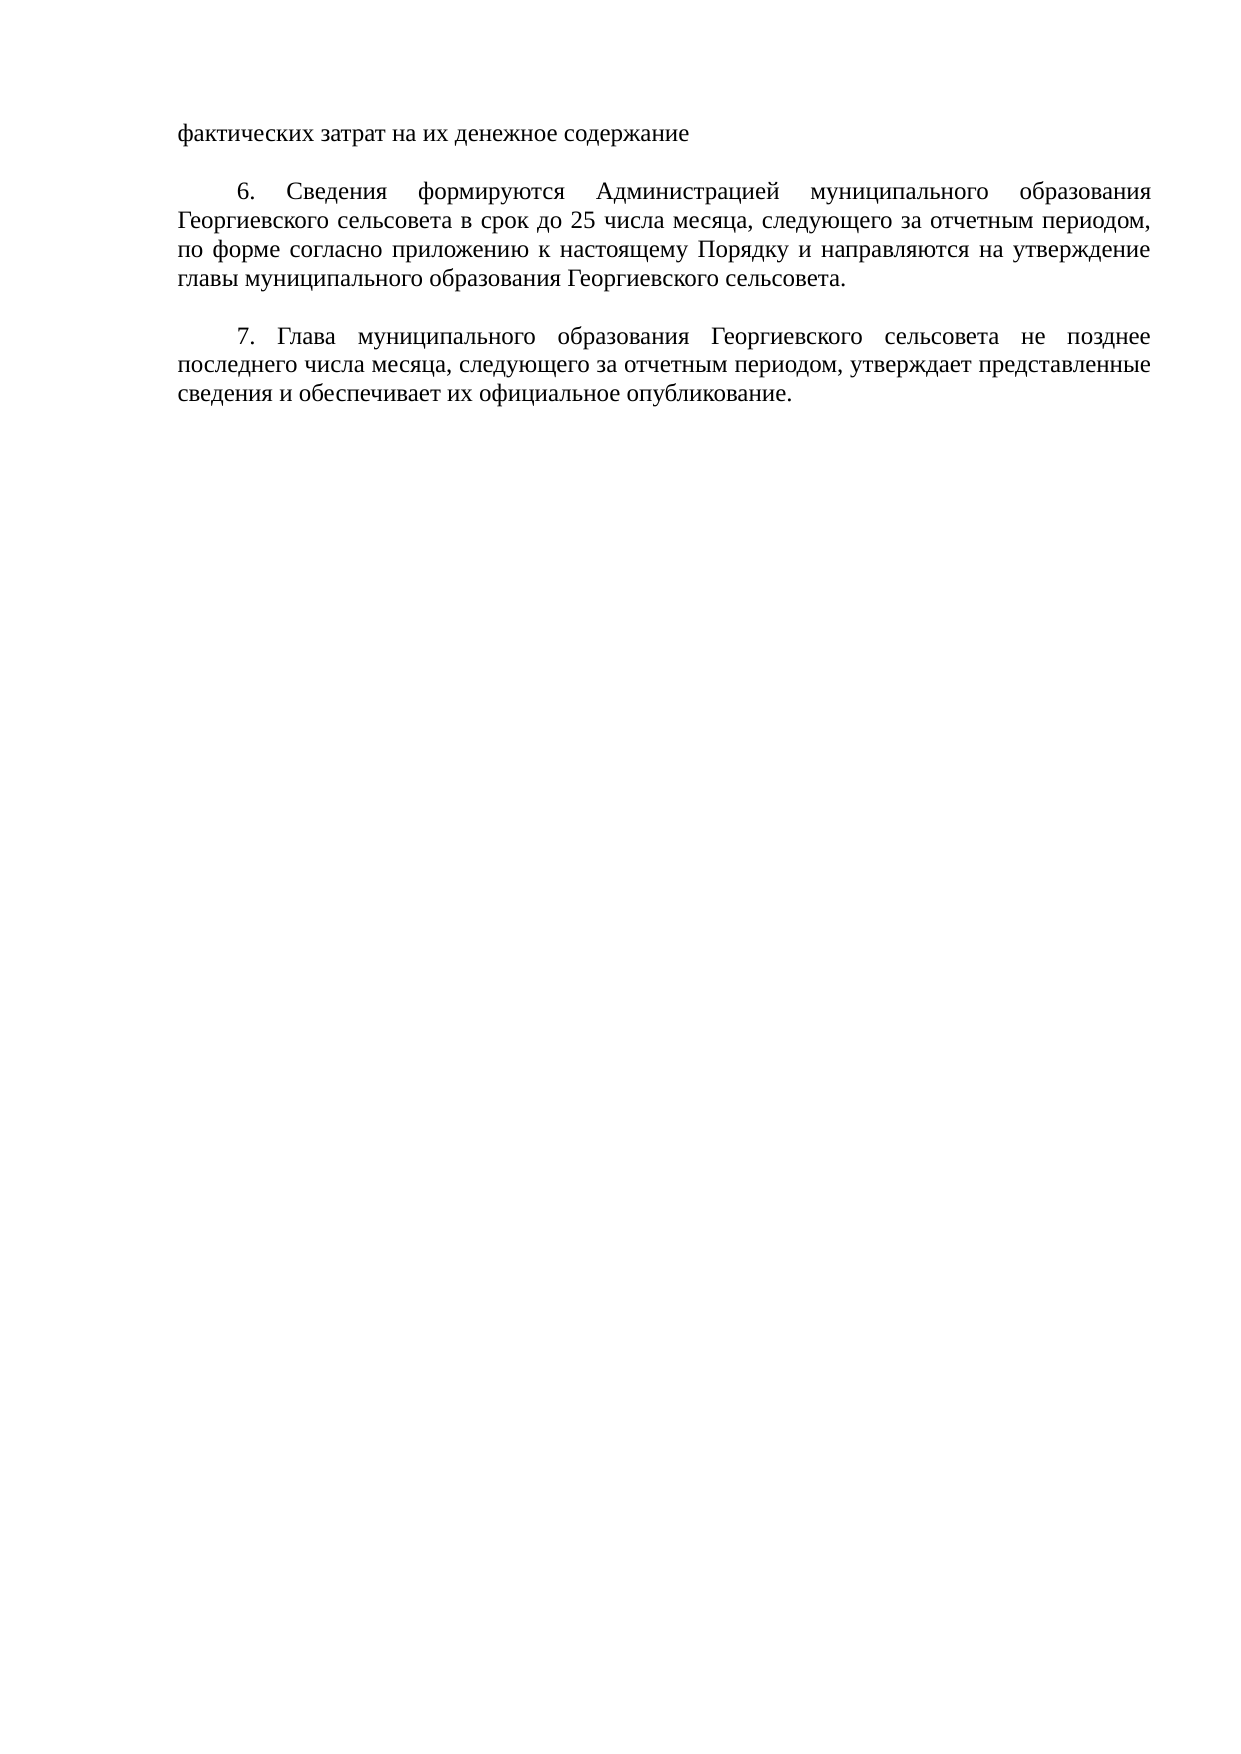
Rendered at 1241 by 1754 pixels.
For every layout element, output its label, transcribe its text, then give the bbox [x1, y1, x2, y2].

text 7. Глава муниципального образования Георгиевского сельсовета не позднее последнего числа месяца, следующего за отчетным периодом, утверждает представленные сведения и обеспечивает их официальное опубликование. [177, 321, 1152, 407]
text 6. Сведения формируются Администрацией муниципального образования Георгиевского сельсовета в срок до 25 числа месяца, следующего за отчетным периодом, по форме согласно приложению к настоящему Порядку и направляются на утверждение главы муниципального образования Георгиевского сельсовета. [177, 176, 1152, 291]
text фактических затрат на их денежное содержание [177, 118, 1152, 147]
